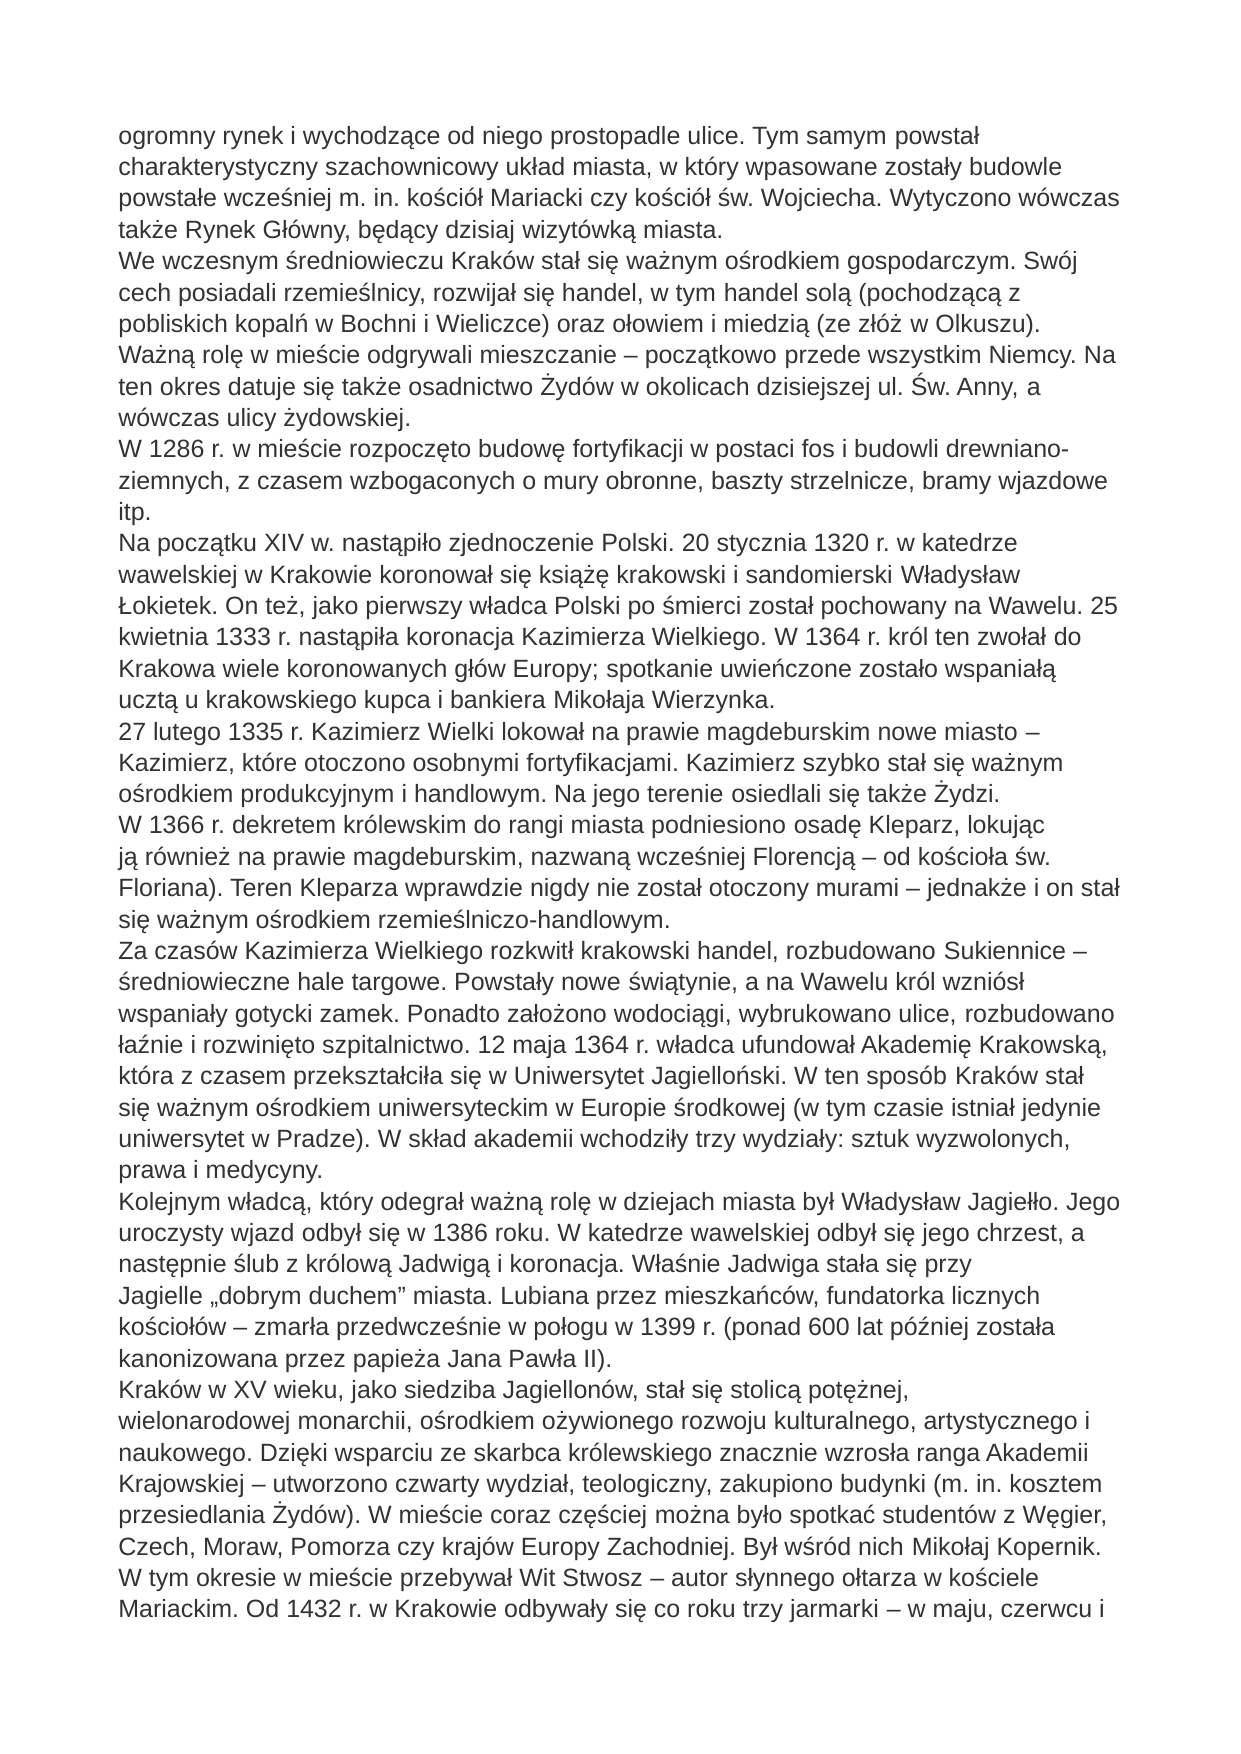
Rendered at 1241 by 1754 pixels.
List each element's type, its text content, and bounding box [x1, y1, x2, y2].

text Na początku XIV w. nastąpiło zjednoczenie Polski. 20 stycznia 1320 r. w katedrze wawelskiej w Krakowie koronował się książę krakowski i sandomierski Władysław Łokietek. On też, jako pierwszy władca Polski po śmierci został pochowany na Wawelu. 25 kwietnia 1333 r. nastąpiła koronacja Kazimierza Wielkiego. W 1364 r. król ten zwołał do Krakowa wiele koronowanych głów Europy; spotkanie uwieńczone zostało wspaniałą ucztą u krakowskiego kupca i bankiera Mikołaja Wierzynka. [118, 526, 1122, 714]
text Za czasów Kazimierza Wielkiego rozkwitł krakowski handel, rozbudowano Sukiennice – średniowieczne hale targowe. Powstały nowe świątynie, a na Wawelu król wzniósł wspaniały gotycki zamek. Ponadto założono wodociągi, wybrukowano ulice, rozbudowano łaźnie i rozwinięto szpitalnictwo. 12 maja 1364 r. władca ufundował Akademię Krakowską, która z czasem przekształciła się w Uniwersytet Jagielloński. W ten sposób Kraków stał się ważnym ośrodkiem uniwersyteckim w Europie środkowej (w tym czasie istniał jedynie uniwersytet w Pradze). W skład akademii wchodziły trzy wydziały: sztuk wyzwolonych, prawa i medycyny. [118, 933, 1122, 1184]
text W 1366 r. dekretem królewskim do rangi miasta podniesiono osadę Kleparz, lokując ją również na prawie magdeburskim, nazwaną wcześniej Florencją – od kościoła św. Floriana). Teren Kleparza wprawdzie nigdy nie został otoczony murami – jednakże i on stał się ważnym ośrodkiem rzemieślniczo-handlowym. [118, 808, 1122, 933]
text ogromny rynek i wychodzące od niego prostopadle ulice. Tym samym powstał charakterystyczny szachownicowy układ miasta, w który wpasowane zostały budowle powstałe wcześniej m. in. kościół Mariacki czy kościół św. Wojciecha. Wytyczono wówczas także Rynek Główny, będący dzisiaj wizytówką miasta. [118, 118, 1122, 243]
text Kraków w XV wieku, jako siedziba Jagiellonów, stał się stolicą potężnej, wielonarodowej monarchii, ośrodkiem ożywionego rozwoju kulturalnego, artystycznego i naukowego. Dzięki wsparciu ze skarbca królewskiego znacznie wzrosła ranga Akademii Krajowskiej – utworzono czwarty wydział, teologiczny, zakupiono budynki (m. in. kosztem przesiedlania Żydów). W mieście coraz częściej można było spotkać studentów z Węgier, Czech, Moraw, Pomorza czy krajów Europy Zachodniej. Był wśród nich Mikołaj Kopernik. W tym okresie w mieście przebywał Wit Stwosz – autor słynnego ołtarza w kościele Mariackim. Od 1432 r. w Krakowie odbywały się co roku trzy jarmarki – w maju, czerwcu i [118, 1372, 1122, 1623]
text 27 lutego 1335 r. Kazimierz Wielki lokował na prawie magdeburskim nowe miasto – Kazimierz, które otoczono osobnymi fortyfikacjami. Kazimierz szybko stał się ważnym ośrodkiem produkcyjnym i handlowym. Na jego terenie osiedlali się także Żydzi. [118, 714, 1122, 808]
text Kolejnym władcą, który odegrał ważną rolę w dziejach miasta był Władysław Jagiełło. Jego uroczysty wjazd odbył się w 1386 roku. W katedrze wawelskiej odbył się jego chrzest, a następnie ślub z królową Jadwigą i koronacja. Właśnie Jadwiga stała się przy Jagielle „dobrym duchem” miasta. Lubiana przez mieszkańców, fundatorka licznych kościołów – zmarła przedwcześnie w połogu w 1399 r. (ponad 600 lat później została kanonizowana przez papieża Jana Pawła II). [118, 1184, 1122, 1372]
text We wczesnym średniowieczu Kraków stał się ważnym ośrodkiem gospodarczym. Swój cech posiadali rzemieślnicy, rozwijał się handel, w tym handel solą (pochodzącą z pobliskich kopalń w Bochni i Wieliczce) oraz ołowiem i miedzią (ze złóż w Olkuszu). Ważną rolę w mieście odgrywali mieszczanie – początkowo przede wszystkim Niemcy. Na ten okres datuje się także osadnictwo Żydów w okolicach dzisiejszej ul. Św. Anny, a wówczas ulicy żydowskiej. [118, 243, 1122, 432]
text W 1286 r. w mieście rozpoczęto budowę fortyfikacji w postaci fos i budowli drewniano-ziemnych, z czasem wzbogaconych o mury obronne, baszty strzelnicze, bramy wjazdowe itp. [118, 432, 1122, 526]
